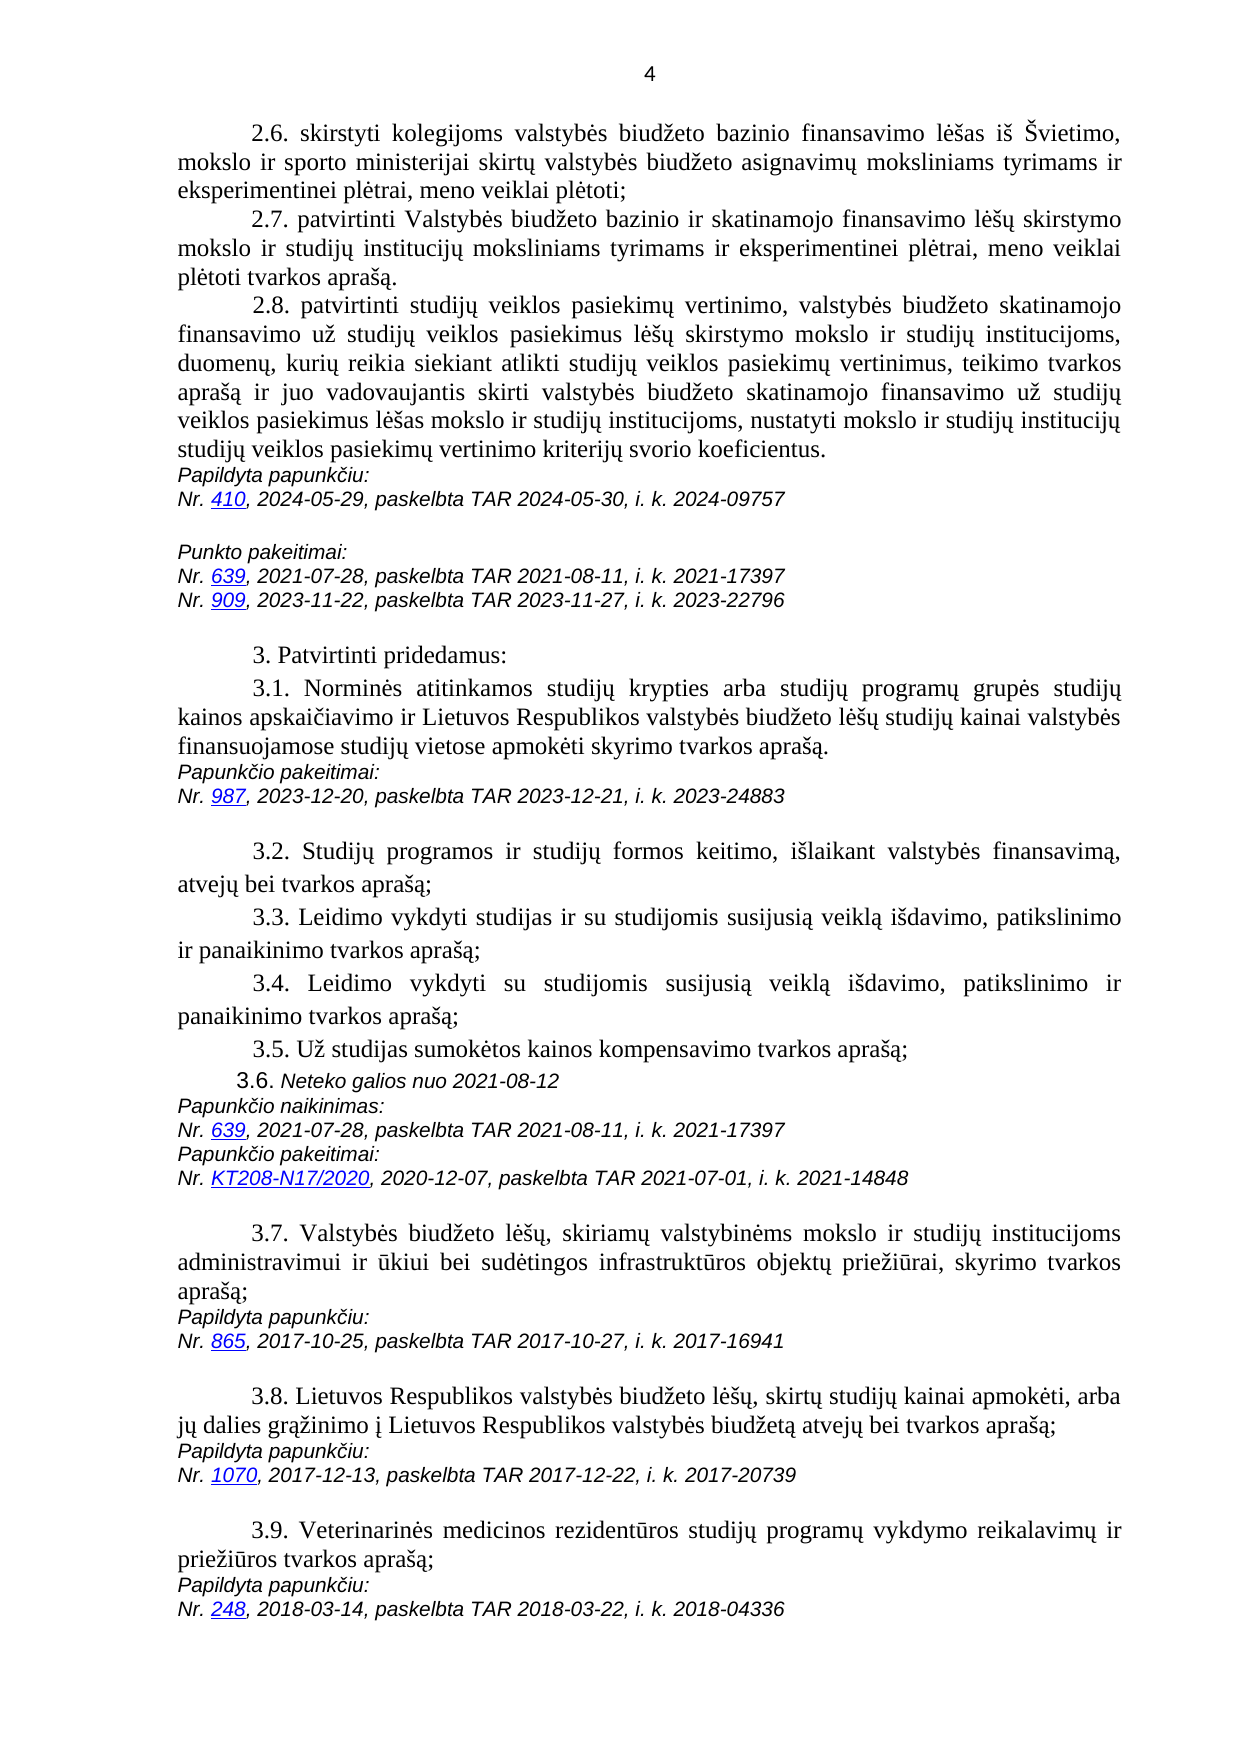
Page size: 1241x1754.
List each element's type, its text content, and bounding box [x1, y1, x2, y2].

text Nr. 248, 2018-03-14, paskelbta TAR 2018-03-22, i. k. 2018-04336 [177, 1597, 1122, 1621]
text Papunkčio pakeitimai: [177, 760, 1122, 784]
text Nr. 865, 2017-10-25, paskelbta TAR 2017-10-27, i. k. 2017-16941 [177, 1329, 1122, 1353]
text Papildyta papunkčiu: [177, 463, 1122, 487]
text 3.2. Studijų programos ir studijų formos keitimo, išlaikant valstybės finansavimą, atvejų bei tvarkos aprašą; [177, 836, 1122, 898]
text Nr. KT208-N17/2020, 2020-12-07, paskelbta TAR 2021-07-01, i. k. 2021-14848 [177, 1166, 1122, 1190]
text 2.8. patvirtinti studijų veiklos pasiekimų vertinimo, valstybės biudžeto skatinamojo finansavimo už studijų veiklos pasiekimus lėšų skirstymo mokslo ir studijų institucijoms, duomenų, kurių reikia siekiant atlikti studijų veiklos pasiekimų vertinimus, teikimo tvarkos aprašą ir juo vadovaujantis skirti valstybės biudžeto skatinamojo finansavimo už studijų veiklos pasiekimus lėšas mokslo ir studijų institucijoms, nustatyti mokslo ir studijų institucijų studijų veiklos pasiekimų vertinimo kriterijų svorio koeficientus. [177, 291, 1122, 463]
text 3.1. Norminės atitinkamos studijų krypties arba studijų programų grupės studijų kainos apskaičiavimo ir Lietuvos Respublikos valstybės biudžeto lėšų studijų kainai valstybės finansuojamose studijų vietose apmokėti skyrimo tvarkos aprašą. [177, 673, 1122, 760]
text 3.7. Valstybės biudžeto lėšų, skiriamų valstybinėms mokslo ir studijų institucijoms administravimui ir ūkiui bei sudėtingos infrastruktūros objektų priežiūrai, skyrimo tvarkos aprašą; [177, 1218, 1122, 1305]
text 3. Patvirtinti pridedamus: [177, 640, 1122, 669]
text 2.7. patvirtinti Valstybės biudžeto bazinio ir skatinamojo finansavimo lėšų skirstymo mokslo ir studijų institucijų moksliniams tyrimams ir eksperimentinei plėtrai, meno veiklai plėtoti tvarkos aprašą. [177, 204, 1122, 291]
text Papildyta papunkčiu: [177, 1439, 1122, 1463]
text Papunkčio naikinimas: [177, 1094, 1122, 1118]
text 3.9. Veterinarinės medicinos rezidentūros studijų programų vykdymo reikalavimų ir priežiūros tvarkos aprašą; [177, 1516, 1122, 1573]
text Nr. 639, 2021-07-28, paskelbta TAR 2021-08-11, i. k. 2021-17397 [177, 1118, 1122, 1142]
text 3.6. Neteko galios nuo 2021-08-12 [177, 1067, 1122, 1094]
text Punkto pakeitimai: [177, 540, 1122, 564]
text 3.3. Leidimo vykdyti studijas ir su studijomis susijusią veiklą išdavimo, patikslinimo ir panaikinimo tvarkos aprašą; [177, 902, 1122, 964]
text Nr. 909, 2023-11-22, paskelbta TAR 2023-11-27, i. k. 2023-22796 [177, 588, 1122, 612]
text 3.8. Lietuvos Respublikos valstybės biudžeto lėšų, skirtų studijų kainai apmokėti, arba jų dalies grąžinimo į Lietuvos Respublikos valstybės biudžetą atvejų bei tvarkos aprašą; [177, 1381, 1122, 1439]
text 3.5. Už studijas sumokėtos kainos kompensavimo tvarkos aprašą; [177, 1034, 1122, 1063]
text 2.6. skirstyti kolegijoms valstybės biudžeto bazinio finansavimo lėšas iš Švietimo, mokslo ir sporto ministerijai skirtų valstybės biudžeto asignavimų moksliniams tyrimams ir eksperimentinei plėtrai, meno veiklai plėtoti; [177, 118, 1122, 204]
text Papunkčio pakeitimai: [177, 1142, 1122, 1166]
text Nr. 639, 2021-07-28, paskelbta TAR 2021-08-11, i. k. 2021-17397 [177, 564, 1122, 588]
text Papildyta papunkčiu: [177, 1573, 1122, 1597]
text Papildyta papunkčiu: [177, 1305, 1122, 1329]
text Nr. 1070, 2017-12-13, paskelbta TAR 2017-12-22, i. k. 2017-20739 [177, 1463, 1122, 1487]
text Nr. 410, 2024-05-29, paskelbta TAR 2024-05-30, i. k. 2024-09757 [177, 487, 1122, 511]
text 3.4. Leidimo vykdyti su studijomis susijusią veiklą išdavimo, patikslinimo ir panaikinimo tvarkos aprašą; [177, 968, 1122, 1030]
text Nr. 987, 2023-12-20, paskelbta TAR 2023-12-21, i. k. 2023-24883 [177, 784, 1122, 808]
